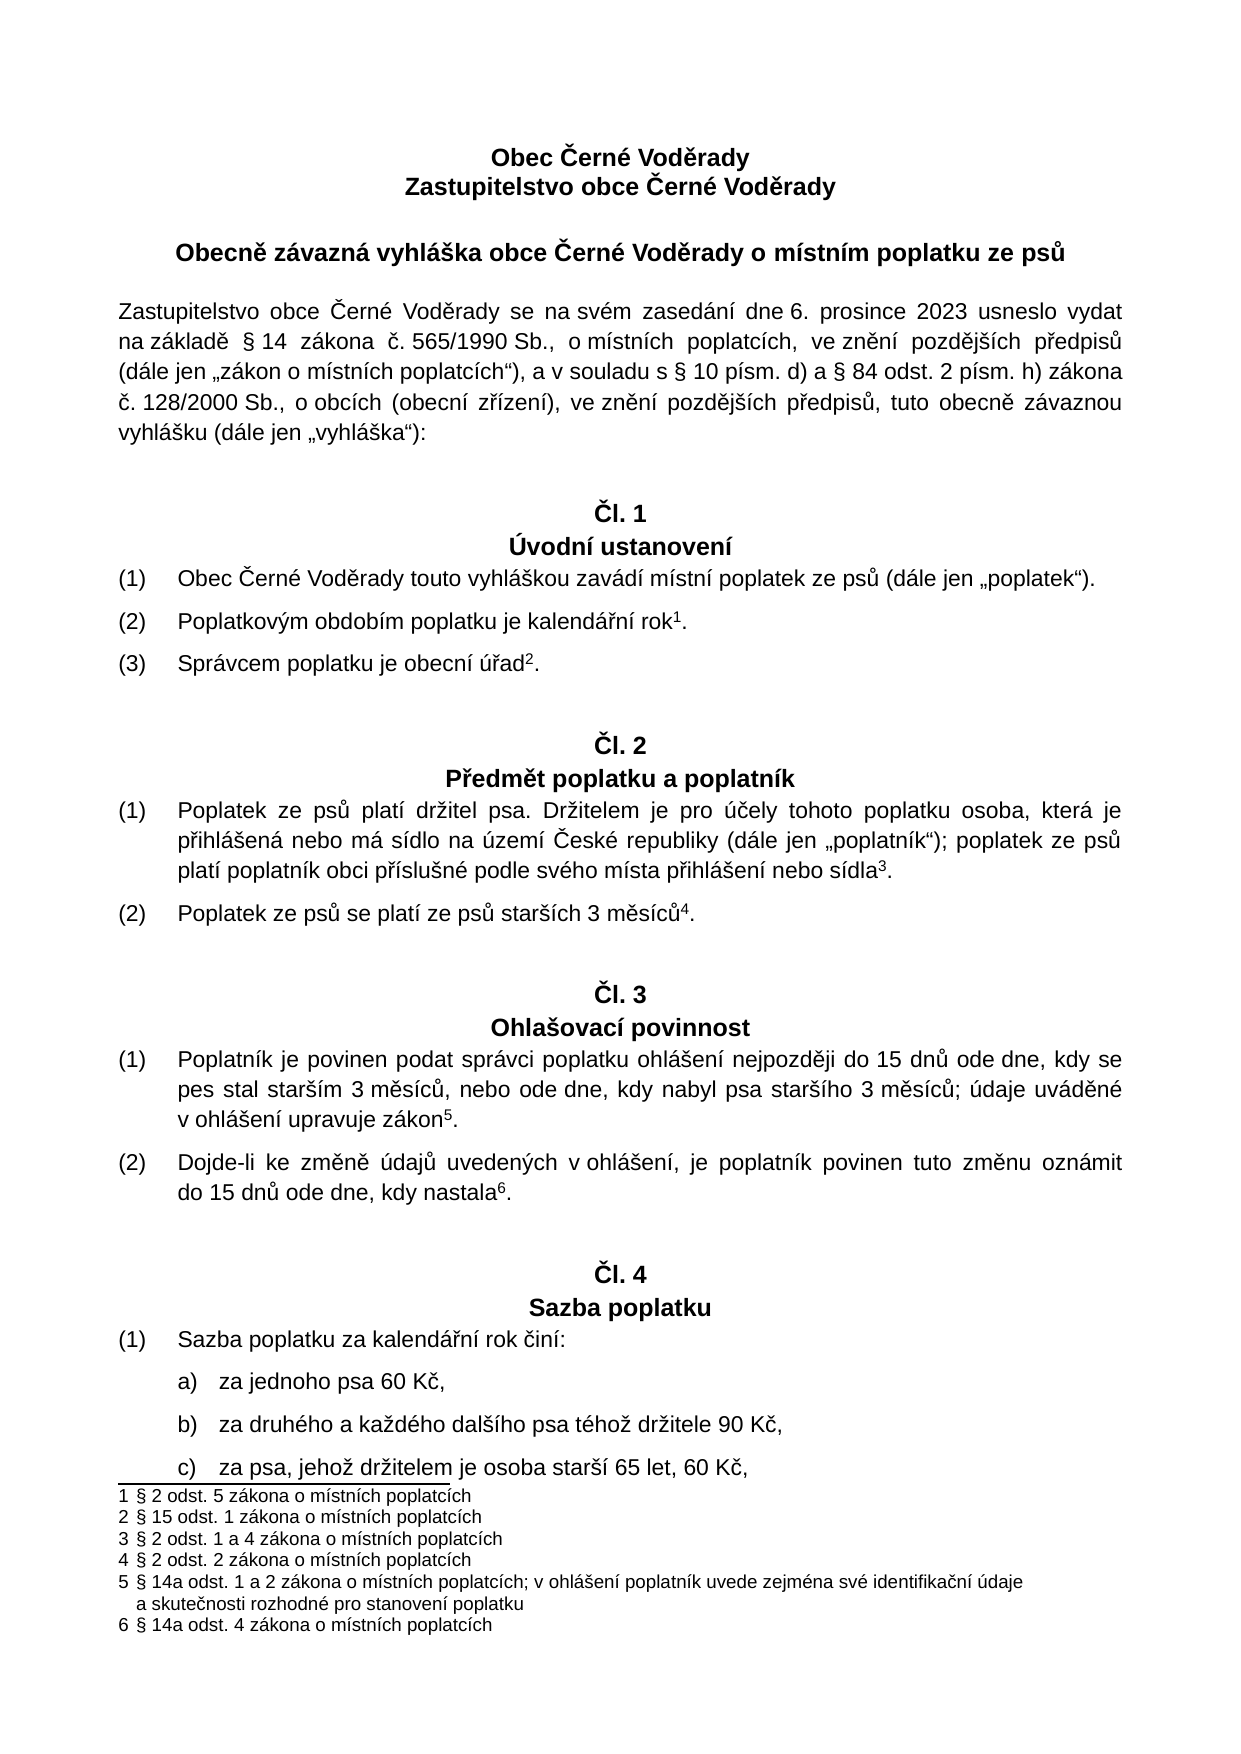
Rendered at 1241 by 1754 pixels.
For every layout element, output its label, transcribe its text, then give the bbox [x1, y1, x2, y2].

subtitle Čl. 2 Předmět poplatku a poplatník [118, 731, 1122, 792]
list za druhého a každého dalšího psa téhož držitele 90 Kč, [177, 1411, 1122, 1437]
list Správcem poplatku je obecní úřad. [118, 650, 1122, 677]
text Obec Černé Voděrady Zastupitelstvo obce Černé Voděrady [118, 143, 1122, 201]
list Poplatkovým obdobím poplatku je kalendářní rok. [118, 608, 1122, 634]
subtitle Čl. 3 Ohlašovací povinnost [118, 980, 1122, 1042]
list § 2 odst. 2 zákona o místních poplatcích [118, 1549, 1122, 1571]
subtitle Čl. 1 Úvodní ustanovení [118, 499, 1122, 561]
list Poplatek ze psů platí držitel psa. Držitelem je pro účely tohoto poplatku osoba, která je přihlášená nebo má sídlo na území České republiky (dále jen „poplatník“); poplatek ze psů platí poplatník obci příslušné podle svého místa přihlášení nebo sídla. [118, 797, 1122, 883]
list § 2 odst. 5 zákona o místních poplatcích [118, 1484, 1122, 1506]
list Poplatek ze psů se platí ze psů starších 3 měsíců. [118, 900, 1122, 926]
list § 15 odst. 1 zákona o místních poplatcích [118, 1506, 1122, 1528]
list Poplatník je povinen podat správci poplatku ohlášení nejpozději do 15 dnů ode dne, kdy se pes stal starším 3 měsíců, nebo ode dne, kdy nabyl psa staršího 3 měsíců; údaje uváděné v ohlášení upravuje zákon. [118, 1046, 1122, 1133]
list § 14a odst. 4 zákona o místních poplatcích [118, 1614, 1122, 1635]
list § 2 odst. 1 a 4 zákona o místních poplatcích [118, 1528, 1122, 1549]
list Dojde-li ke změně údajů uvedených v ohlášení, je poplatník povinen tuto změnu oznámit do 15 dnů ode dne, kdy nastala. [118, 1149, 1122, 1206]
subtitle Obecně závazná vyhláška obce Černé Voděrady o místním poplatku ze psů [118, 238, 1122, 267]
list § 14a odst. 1 a 2 zákona o místních poplatcích; v ohlášení poplatník uvede zejména své identifikační údaje a skutečnosti rozhodné pro stanovení poplatku [118, 1571, 1122, 1614]
list Sazba poplatku za kalendářní rok činí: [118, 1326, 1122, 1352]
list za jednoho psa 60 Kč, [177, 1368, 1122, 1395]
text Zastupitelstvo obce Černé Voděrady se na svém zasedání dne 6. prosince 2023 usneslo vydat na základě § 14 zákona č. 565/1990 Sb., o místních poplatcích, ve znění pozdějších předpisů (dále jen „zákon o místních poplatcích“), a v souladu s § 10 písm. d) a § 84 odst. 2 písm. h) zákona č. 128/2000 Sb., o obcích (obecní zřízení), ve znění pozdějších předpisů, tuto obecně závaznou vyhlášku (dále jen „vyhláška“): [118, 298, 1122, 445]
list za psa, jehož držitelem je osoba starší 65 let, 60 Kč, [177, 1454, 1122, 1480]
subtitle Čl. 4 Sazba poplatku [118, 1259, 1122, 1321]
list Obec Černé Voděrady touto vyhláškou zavádí místní poplatek ze psů (dále jen „poplatek“). [118, 565, 1122, 591]
